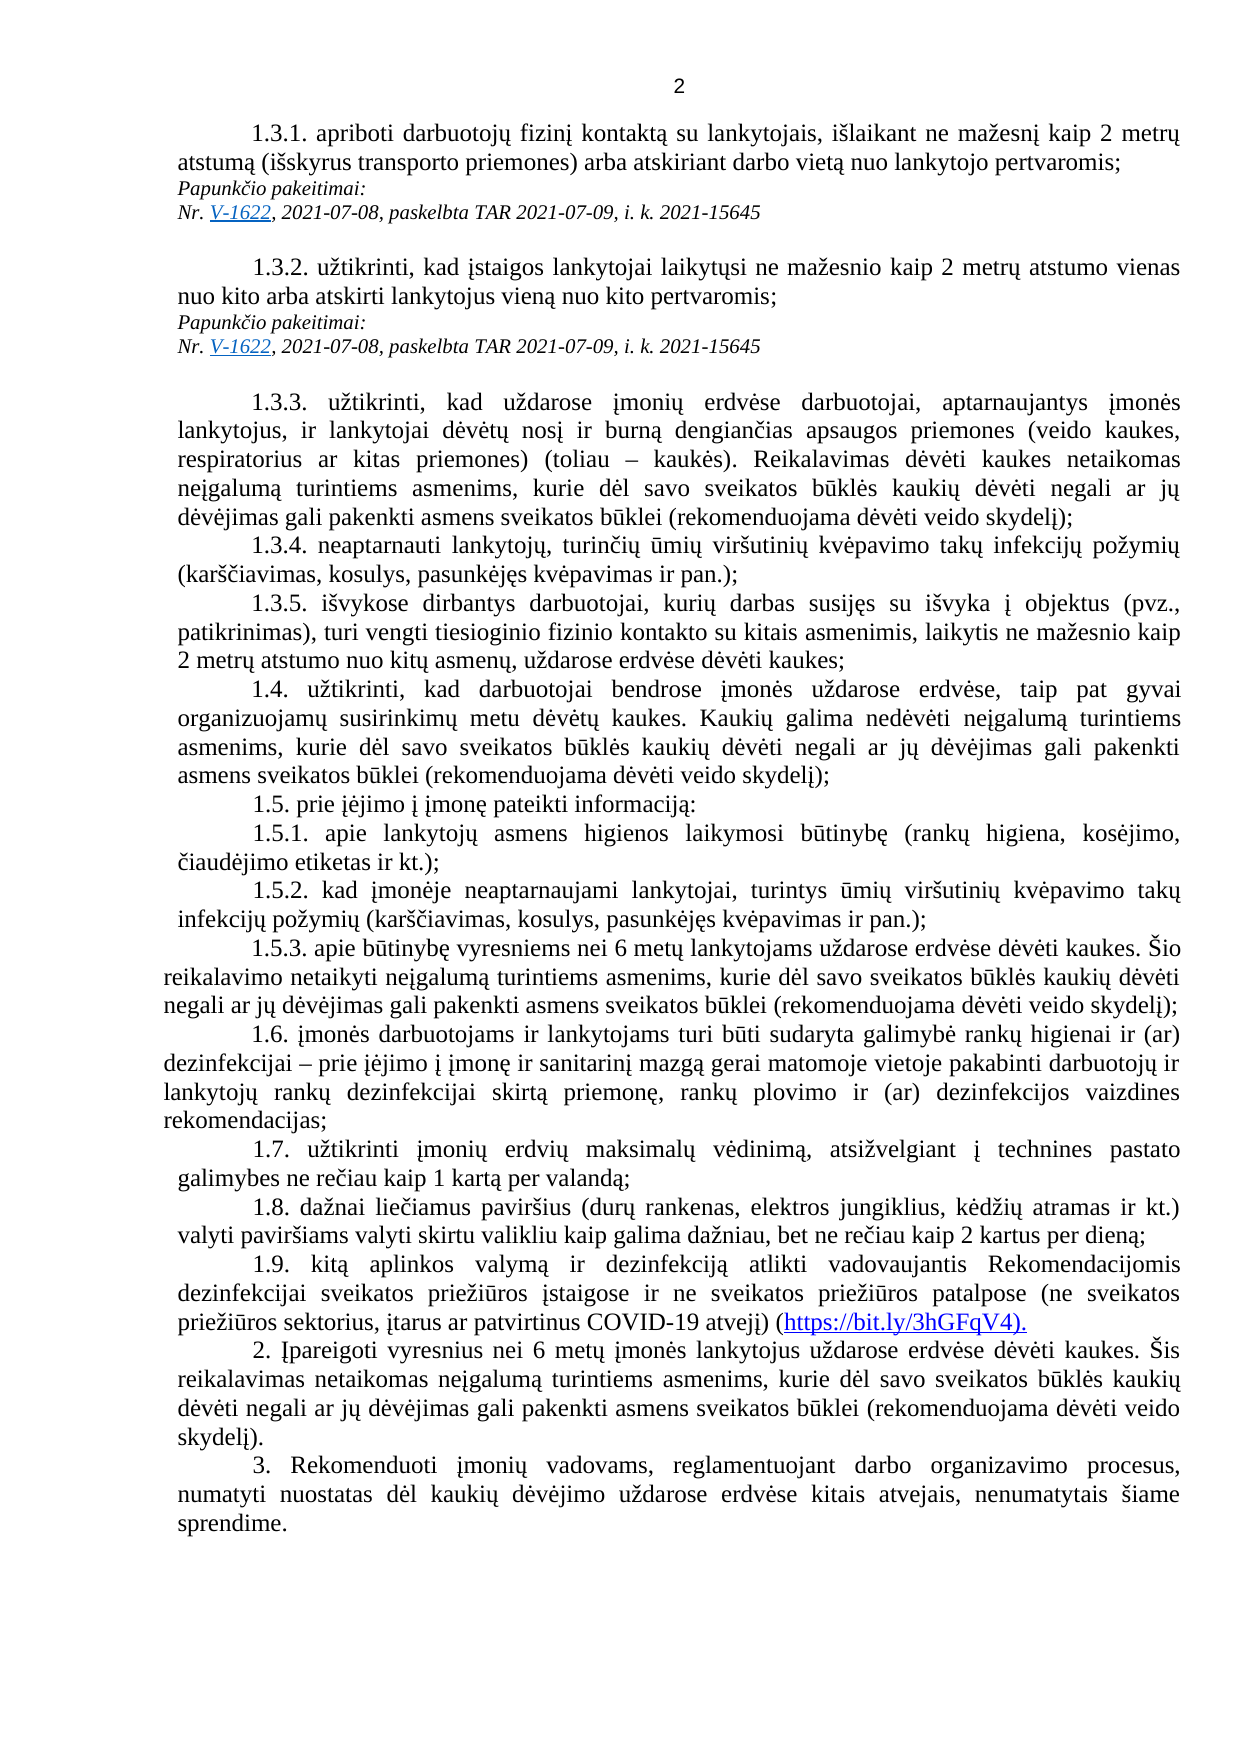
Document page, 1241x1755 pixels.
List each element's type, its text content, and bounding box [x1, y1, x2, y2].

text 1.5.1. apie lankytojų asmens higienos laikymosi būtinybę (rankų higiena, kosėjimo, čiaudėjimo etiketas ir kt.); [177, 818, 1181, 876]
text Nr. V-1622, 2021-07-08, paskelbta TAR 2021-07-09, i. k. 2021-15645 [177, 200, 1181, 224]
text 1.6. įmonės darbuotojams ir lankytojams turi būti sudaryta galimybė rankų higienai ir (ar) dezinfekcijai – prie įėjimo į įmonę ir sanitarinį mazgą gerai matomoje vietoje pakabinti darbuotojų ir lankytojų rankų dezinfekcijai skirtą priemonę, rankų plovimo ir (ar) dezinfekcijos vaizdines rekomendacijas; [163, 1019, 1181, 1134]
text 1.7. užtikrinti įmonių erdvių maksimalų vėdinimą, atsižvelgiant į technines pastato galimybes ne rečiau kaip 1 kartą per valandą; [177, 1134, 1181, 1192]
text 1.8. dažnai liečiamus paviršius (durų rankenas, elektros jungiklius, kėdžių atramas ir kt.) valyti paviršiams valyti skirtu valikliu kaip galima dažniau, bet ne rečiau kaip 2 kartus per dieną; [177, 1192, 1181, 1249]
text Papunkčio pakeitimai: [177, 310, 1181, 334]
text 1.5.2. kad įmonėje neaptarnaujami lankytojai, turintys ūmių viršutinių kvėpavimo takų infekcijų požymių (karščiavimas, kosulys, pasunkėjęs kvėpavimas ir pan.); [177, 876, 1181, 933]
text 1.3.5. išvykose dirbantys darbuotojai, kurių darbas susijęs su išvyka į objektus (pvz., patikrinimas), turi vengti tiesioginio fizinio kontakto su kitais asmenimis, laikytis ne mažesnio kaip 2 metrų atstumo nuo kitų asmenų, uždarose erdvėse dėvėti kaukes; [177, 588, 1181, 674]
text 1.4. užtikrinti, kad darbuotojai bendrose įmonės uždarose erdvėse, taip pat gyvai organizuojamų susirinkimų metu dėvėtų kaukes. Kaukių galima nedėvėti neįgalumą turintiems asmenims, kurie dėl savo sveikatos būklės kaukių dėvėti negali ar jų dėvėjimas gali pakenkti asmens sveikatos būklei (rekomenduojama dėvėti veido skydelį); [177, 674, 1181, 789]
text 2. Įpareigoti vyresnius nei 6 metų įmonės lankytojus uždarose erdvėse dėvėti kaukes. Šis reikalavimas netaikomas neįgalumą turintiems asmenims, kurie dėl savo sveikatos būklės kaukių dėvėti negali ar jų dėvėjimas gali pakenkti asmens sveikatos būklei (rekomenduojama dėvėti veido skydelį). [177, 1336, 1181, 1451]
text 1.3.1. apriboti darbuotojų fizinį kontaktą su lankytojais, išlaikant ne mažesnį kaip 2 metrų atstumą (išskyrus transporto priemones) arba atskiriant darbo vietą nuo lankytojo pertvaromis; [177, 118, 1181, 176]
text 1.3.2. užtikrinti, kad įstaigos lankytojai laikytųsi ne mažesnio kaip 2 metrų atstumo vienas nuo kito arba atskirti lankytojus vieną nuo kito pertvaromis; [177, 252, 1181, 310]
text 1.3.3. užtikrinti, kad uždarose įmonių erdvėse darbuotojai, aptarnaujantys įmonės lankytojus, ir lankytojai dėvėtų nosį ir burną dengiančias apsaugos priemones (veido kaukes, respiratorius ar kitas priemones) (toliau – kaukės). Reikalavimas dėvėti kaukes netaikomas neįgalumą turintiems asmenims, kurie dėl savo sveikatos būklės kaukių dėvėti negali ar jų dėvėjimas gali pakenkti asmens sveikatos būklei (rekomenduojama dėvėti veido skydelį); [177, 387, 1181, 531]
text 1.5. prie įėjimo į įmonę pateikti informaciją: [177, 789, 1181, 818]
text 1.5.3. apie būtinybę vyresniems nei 6 metų lankytojams uždarose erdvėse dėvėti kaukes. Šio reikalavimo netaikyti neįgalumą turintiems asmenims, kurie dėl savo sveikatos būklės kaukių dėvėti negali ar jų dėvėjimas gali pakenkti asmens sveikatos būklei (rekomenduojama dėvėti veido skydelį); [163, 933, 1181, 1019]
text 1.9. kitą aplinkos valymą ir dezinfekciją atlikti vadovaujantis Rekomendacijomis dezinfekcijai sveikatos priežiūros įstaigose ir ne sveikatos priežiūros patalpose (ne sveikatos priežiūros sektorius, įtarus ar patvirtinus COVID-19 atvejį) (https://bit.ly/3hGFqV4). [177, 1249, 1181, 1336]
text Nr. V-1622, 2021-07-08, paskelbta TAR 2021-07-09, i. k. 2021-15645 [177, 334, 1181, 358]
text Papunkčio pakeitimai: [177, 176, 1181, 200]
text 1.3.4. neaptarnauti lankytojų, turinčių ūmių viršutinių kvėpavimo takų infekcijų požymių (karščiavimas, kosulys, pasunkėjęs kvėpavimas ir pan.); [177, 531, 1181, 588]
text 3. Rekomenduoti įmonių vadovams, reglamentuojant darbo organizavimo procesus, numatyti nuostatas dėl kaukių dėvėjimo uždarose erdvėse kitais atvejais, nenumatytais šiame sprendime. [177, 1451, 1181, 1537]
